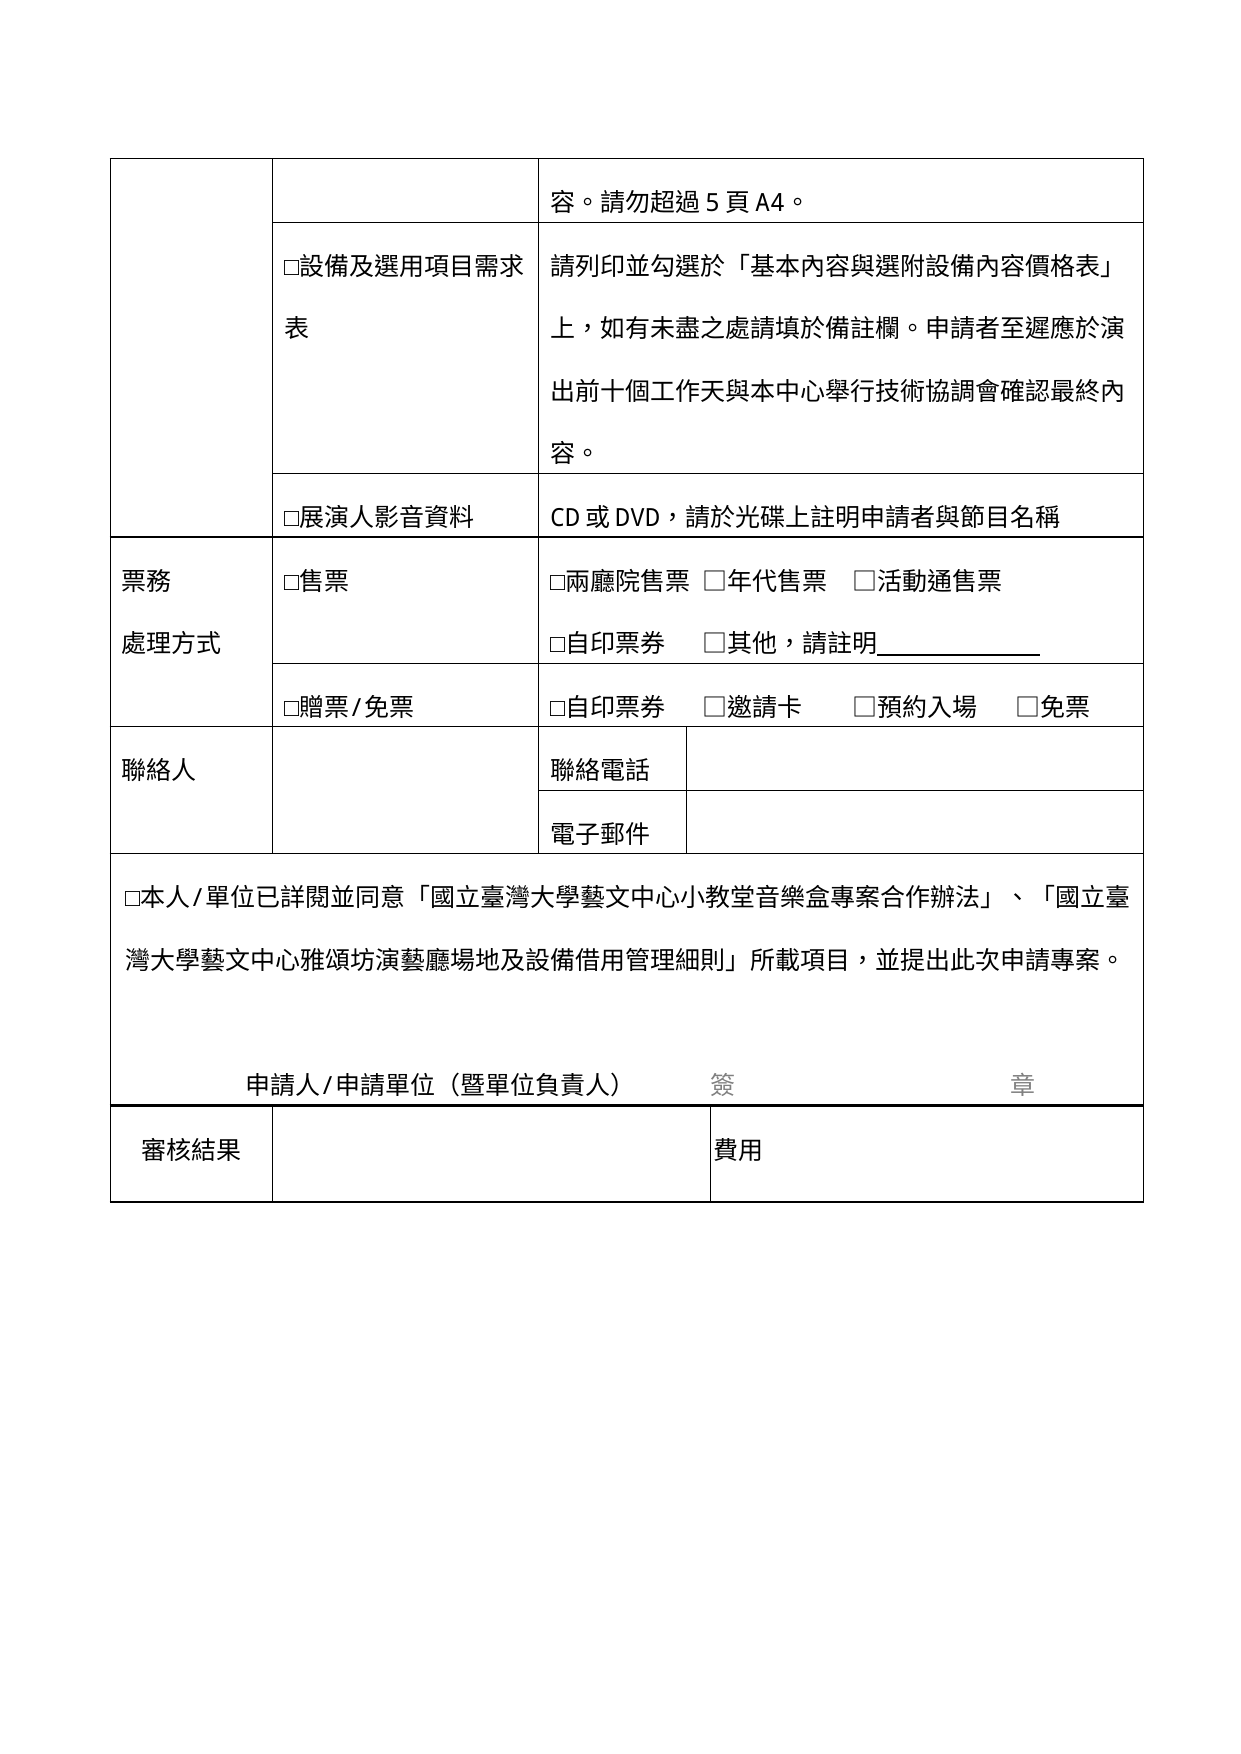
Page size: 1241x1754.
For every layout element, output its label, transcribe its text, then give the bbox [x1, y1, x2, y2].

table_cell □售票 [273, 538, 538, 662]
table_cell [273, 727, 538, 853]
table_cell [273, 1107, 710, 1201]
table_cell 票務 處理方式 [111, 538, 272, 726]
table_cell □展演人影音資料 [273, 474, 538, 536]
table_cell 請列印並勾選於「基本內容與選附設備內容價格表」上，如有未盡之處請填於備註欄。申請者至遲應於演出前十個工作天與本中心舉行技術協調會確認最終內容。 [539, 223, 1143, 473]
table_cell □自印票券 □邀請卡 □預約入場 □免票 [539, 664, 1143, 726]
table_cell CD或DVD，請於光碟上註明申請者與節目名稱 [539, 474, 1143, 536]
table_cell 費用 [711, 1107, 1143, 1201]
table_cell 審核結果 [111, 1107, 272, 1201]
table_cell [111, 159, 272, 536]
table_cell 電子郵件 [539, 791, 686, 853]
table_cell [687, 791, 1143, 853]
table_cell 容。請勿超過5頁A4。 [539, 159, 1143, 222]
table_cell 聯絡人 [111, 727, 272, 853]
table_cell □兩廳院售票 □年代售票 □活動通售票 □自印票券 □其他，請註明 [539, 538, 1143, 662]
table_cell [687, 727, 1143, 789]
table_cell □贈票/免票 [273, 664, 538, 726]
table_cell □本人/單位已詳閱並同意「國立臺灣大學藝文中心小教堂音樂盒專案合作辦法」、「國立臺灣大學藝文中心雅頌坊演藝廳場地及設備借用管理細則」所載項目，並提出此次申請專案。 申請人/申請單位（暨單位負責人） 簽 章 [111, 854, 1143, 1104]
table_cell □設備及選用項目需求表 [273, 223, 538, 473]
table_cell [273, 159, 538, 222]
table_cell 聯絡電話 [539, 727, 686, 789]
